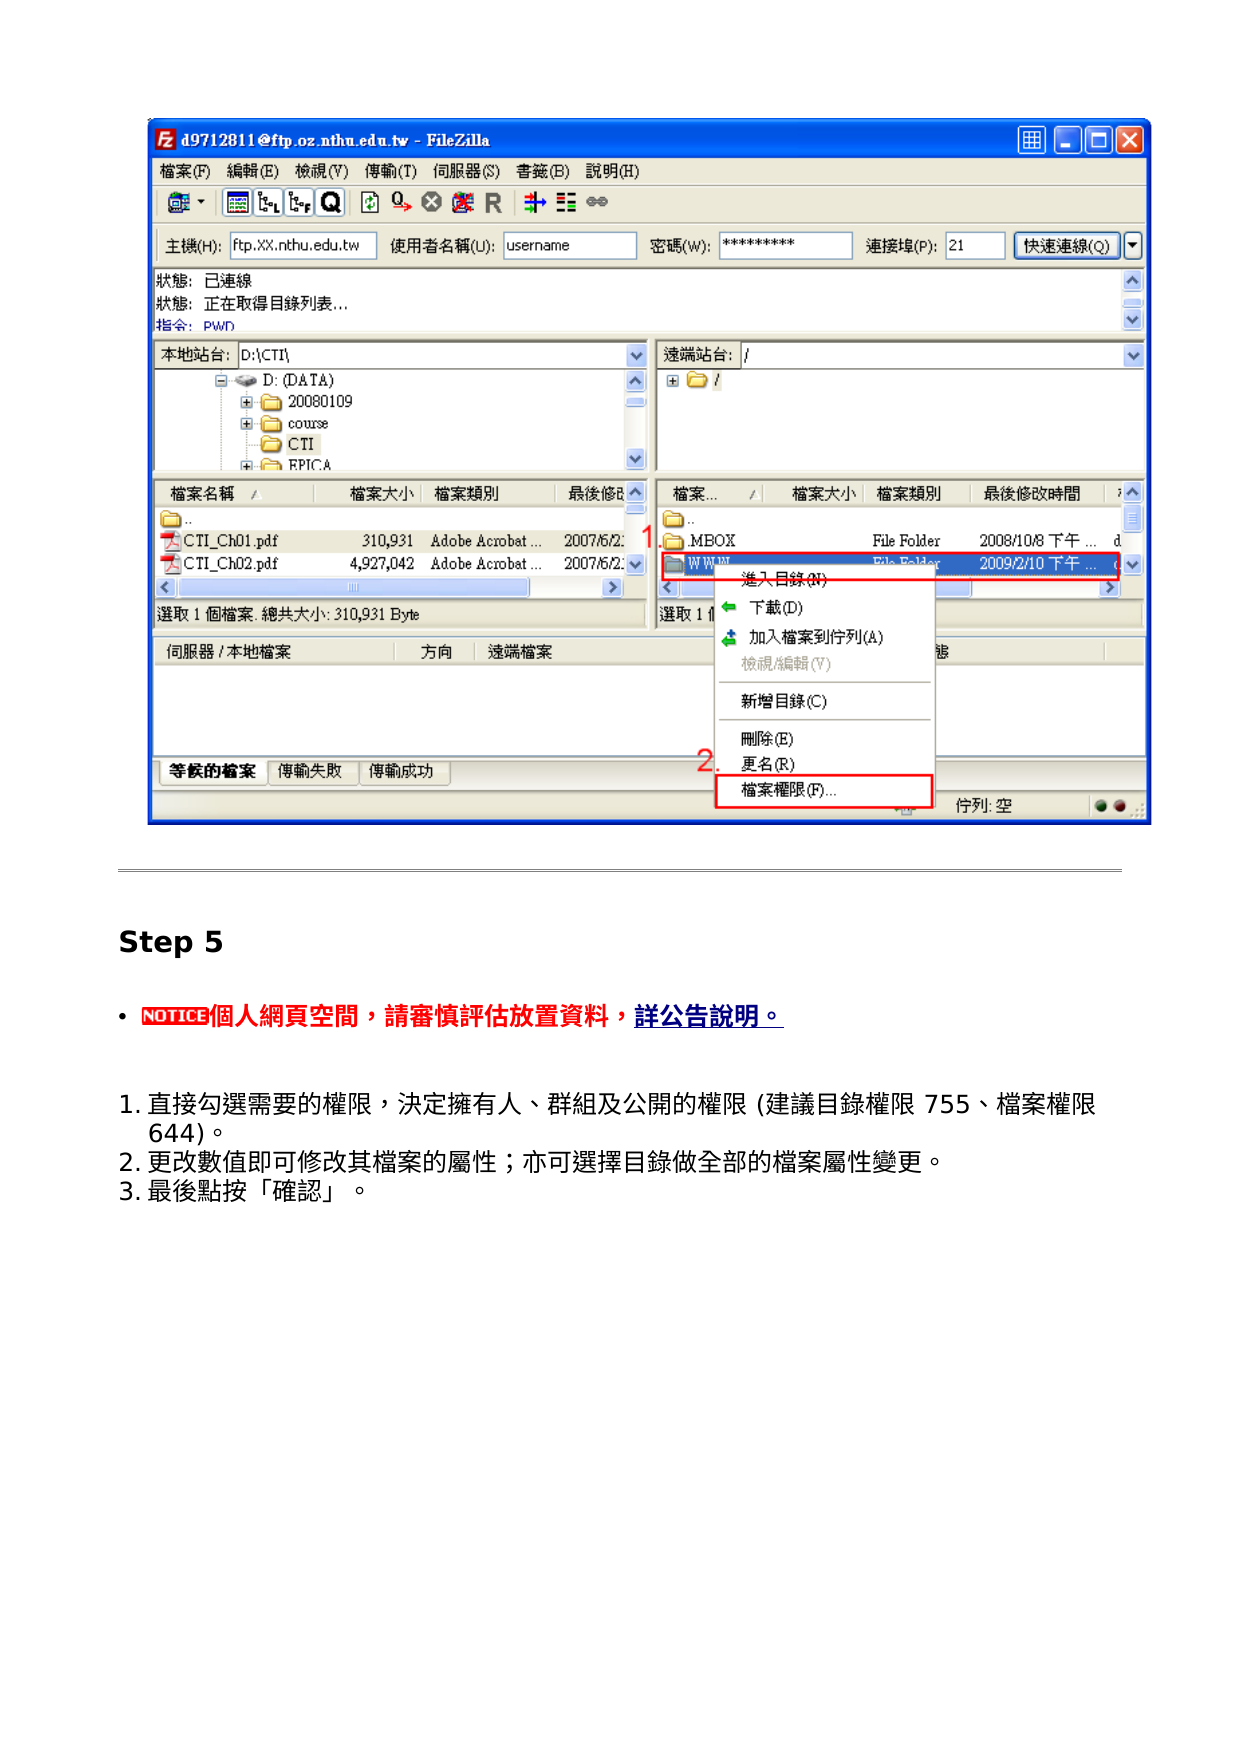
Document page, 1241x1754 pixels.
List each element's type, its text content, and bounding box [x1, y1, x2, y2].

list 個人網頁空間，請審慎評估放置資料，詳公告說明。 [118, 1002, 1122, 1031]
picture [141, 1007, 209, 1025]
list 直接勾選需要的權限，決定擁有人、群組及公開的權限 (建議目錄權限 755、檔案權限 644)。 [118, 1090, 1122, 1148]
picture [147, 118, 1152, 825]
list 最後點按「確認」。 [118, 1177, 1122, 1206]
list [118, 118, 147, 825]
subtitle Step 5 [118, 926, 1122, 960]
list 更改數值即可修改其檔案的屬性；亦可選擇目錄做全部的檔案屬性變更。 [118, 1148, 1122, 1177]
